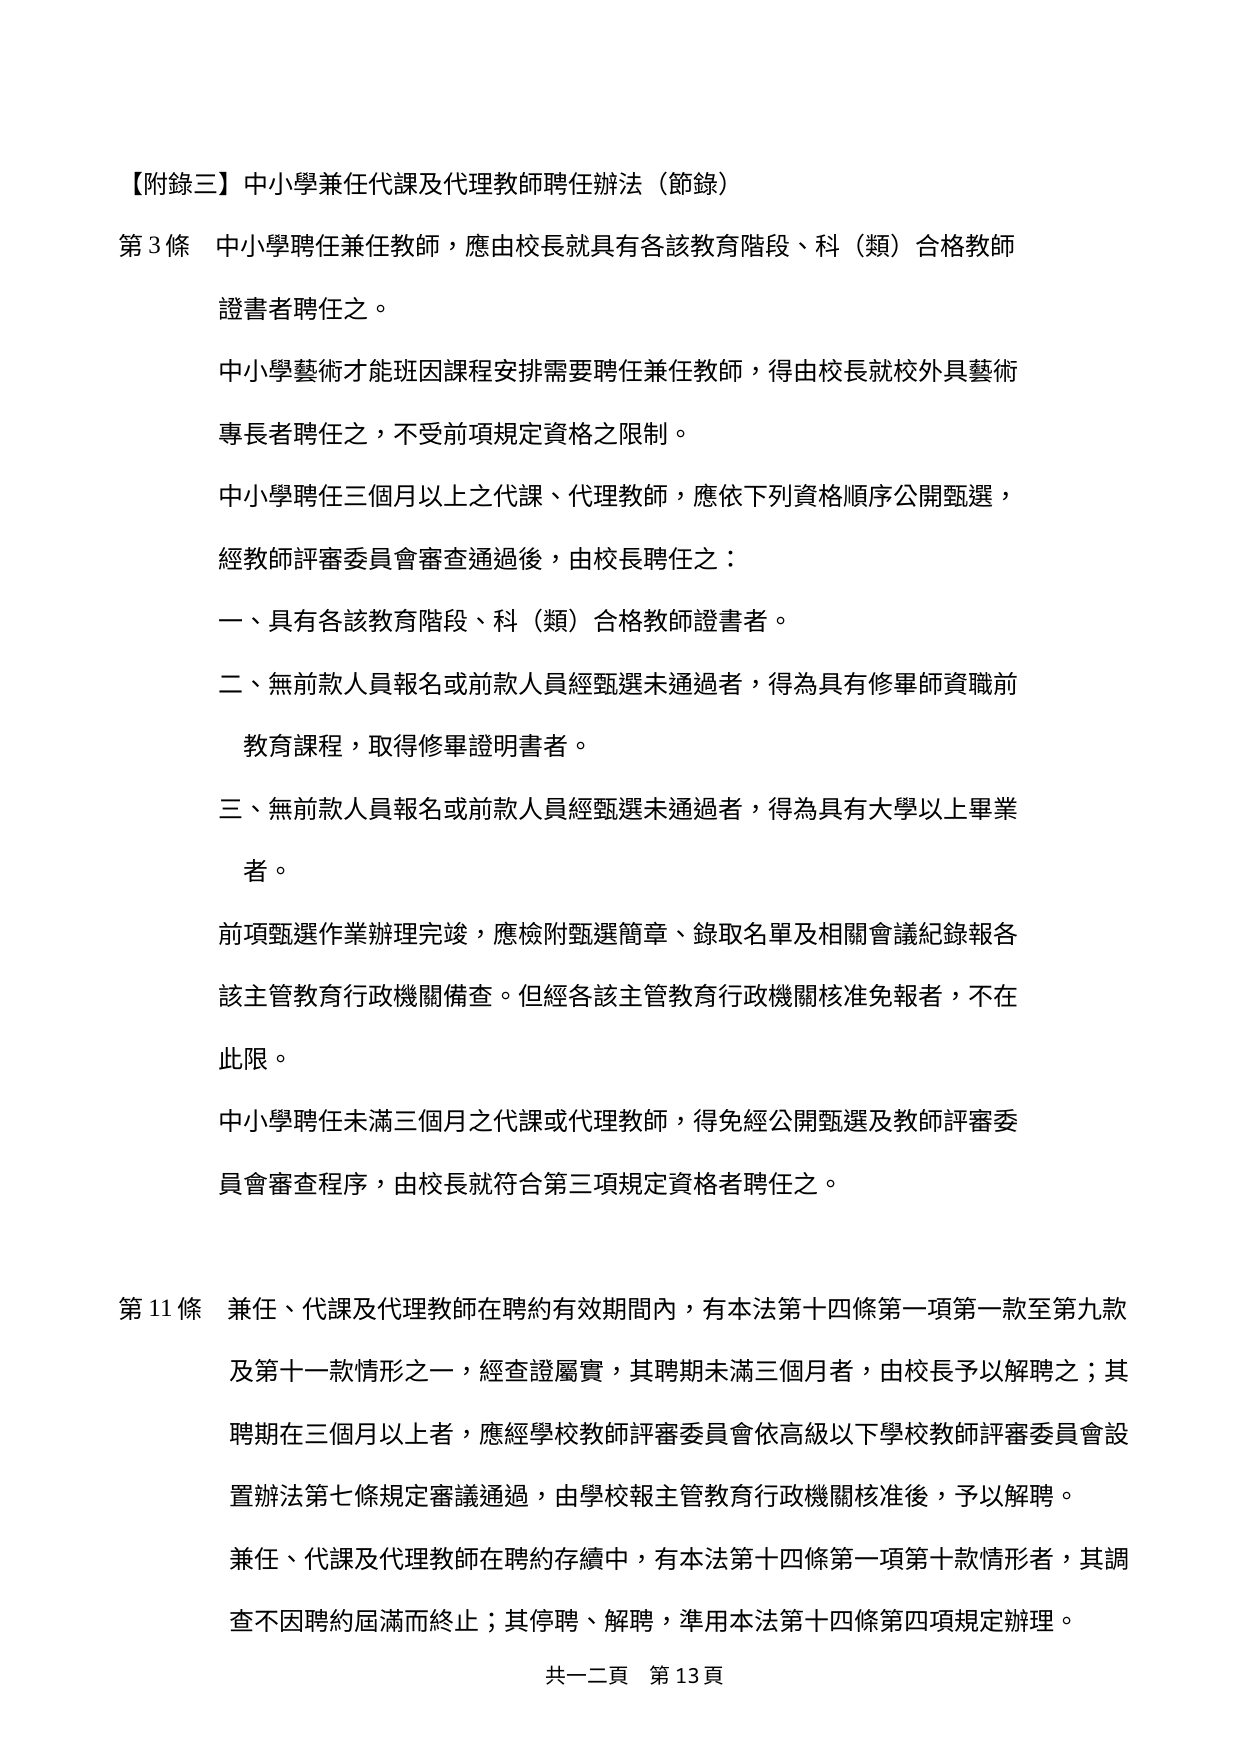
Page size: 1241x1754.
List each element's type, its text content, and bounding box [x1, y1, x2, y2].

text 證書者聘任之。 [118, 266, 1152, 328]
text 前項甄選作業辦理完竣，應檢附甄選簡章、錄取名單及相關會議紀錄報各 [118, 891, 1152, 953]
text 中小學聘任未滿三個月之代課或代理教師，得免經公開甄選及教師評審委 [118, 1078, 1152, 1141]
text 及第十一款情形之一，經查證屬實，其聘期未滿三個月者，由校長予以解聘之；其 [118, 1328, 1152, 1391]
text 中小學藝術才能班因課程安排需要聘任兼任教師，得由校長就校外具藝術 [118, 328, 1152, 391]
text 兼任、代課及代理教師在聘約存續中，有本法第十四條第一項第十款情形者，其調 [118, 1516, 1152, 1578]
text 此限。 [118, 1016, 1152, 1078]
text 三、無前款人員報名或前款人員經甄選未通過者，得為具有大學以上畢業 [118, 766, 1152, 828]
text 該主管教育行政機關備查。但經各該主管教育行政機關核准免報者，不在 [118, 953, 1152, 1016]
text 一、具有各該教育階段、科（類）合格教師證書者。 [118, 578, 1152, 641]
text 二、無前款人員報名或前款人員經甄選未通過者，得為具有修畢師資職前 [118, 641, 1152, 703]
text 【附錄三】中小學兼任代課及代理教師聘任辦法（節錄） [118, 141, 1152, 203]
text 經教師評審委員會審查通過後，由校長聘任之： [118, 516, 1152, 578]
text 第11條 兼任、代課及代理教師在聘約有效期間內，有本法第十四條第一項第一款至第九款 [118, 1266, 1152, 1328]
text 第3條 中小學聘任兼任教師，應由校長就具有各該教育階段、科（類）合格教師 [118, 203, 1152, 266]
text 者。 [118, 828, 1152, 891]
text 教育課程，取得修畢證明書者。 [118, 703, 1152, 766]
text 中小學聘任三個月以上之代課、代理教師，應依下列資格順序公開甄選， [118, 453, 1152, 516]
text 專長者聘任之，不受前項規定資格之限制。 [118, 391, 1152, 453]
text 置辦法第七條規定審議通過，由學校報主管教育行政機關核准後，予以解聘。 [118, 1453, 1152, 1516]
text 查不因聘約屆滿而終止；其停聘、解聘，準用本法第十四條第四項規定辦理。 [118, 1578, 1152, 1641]
text 員會審查程序，由校長就符合第三項規定資格者聘任之。 [118, 1141, 1152, 1203]
text 聘期在三個月以上者，應經學校教師評審委員會依高級以下學校教師評審委員會設 [118, 1391, 1152, 1453]
